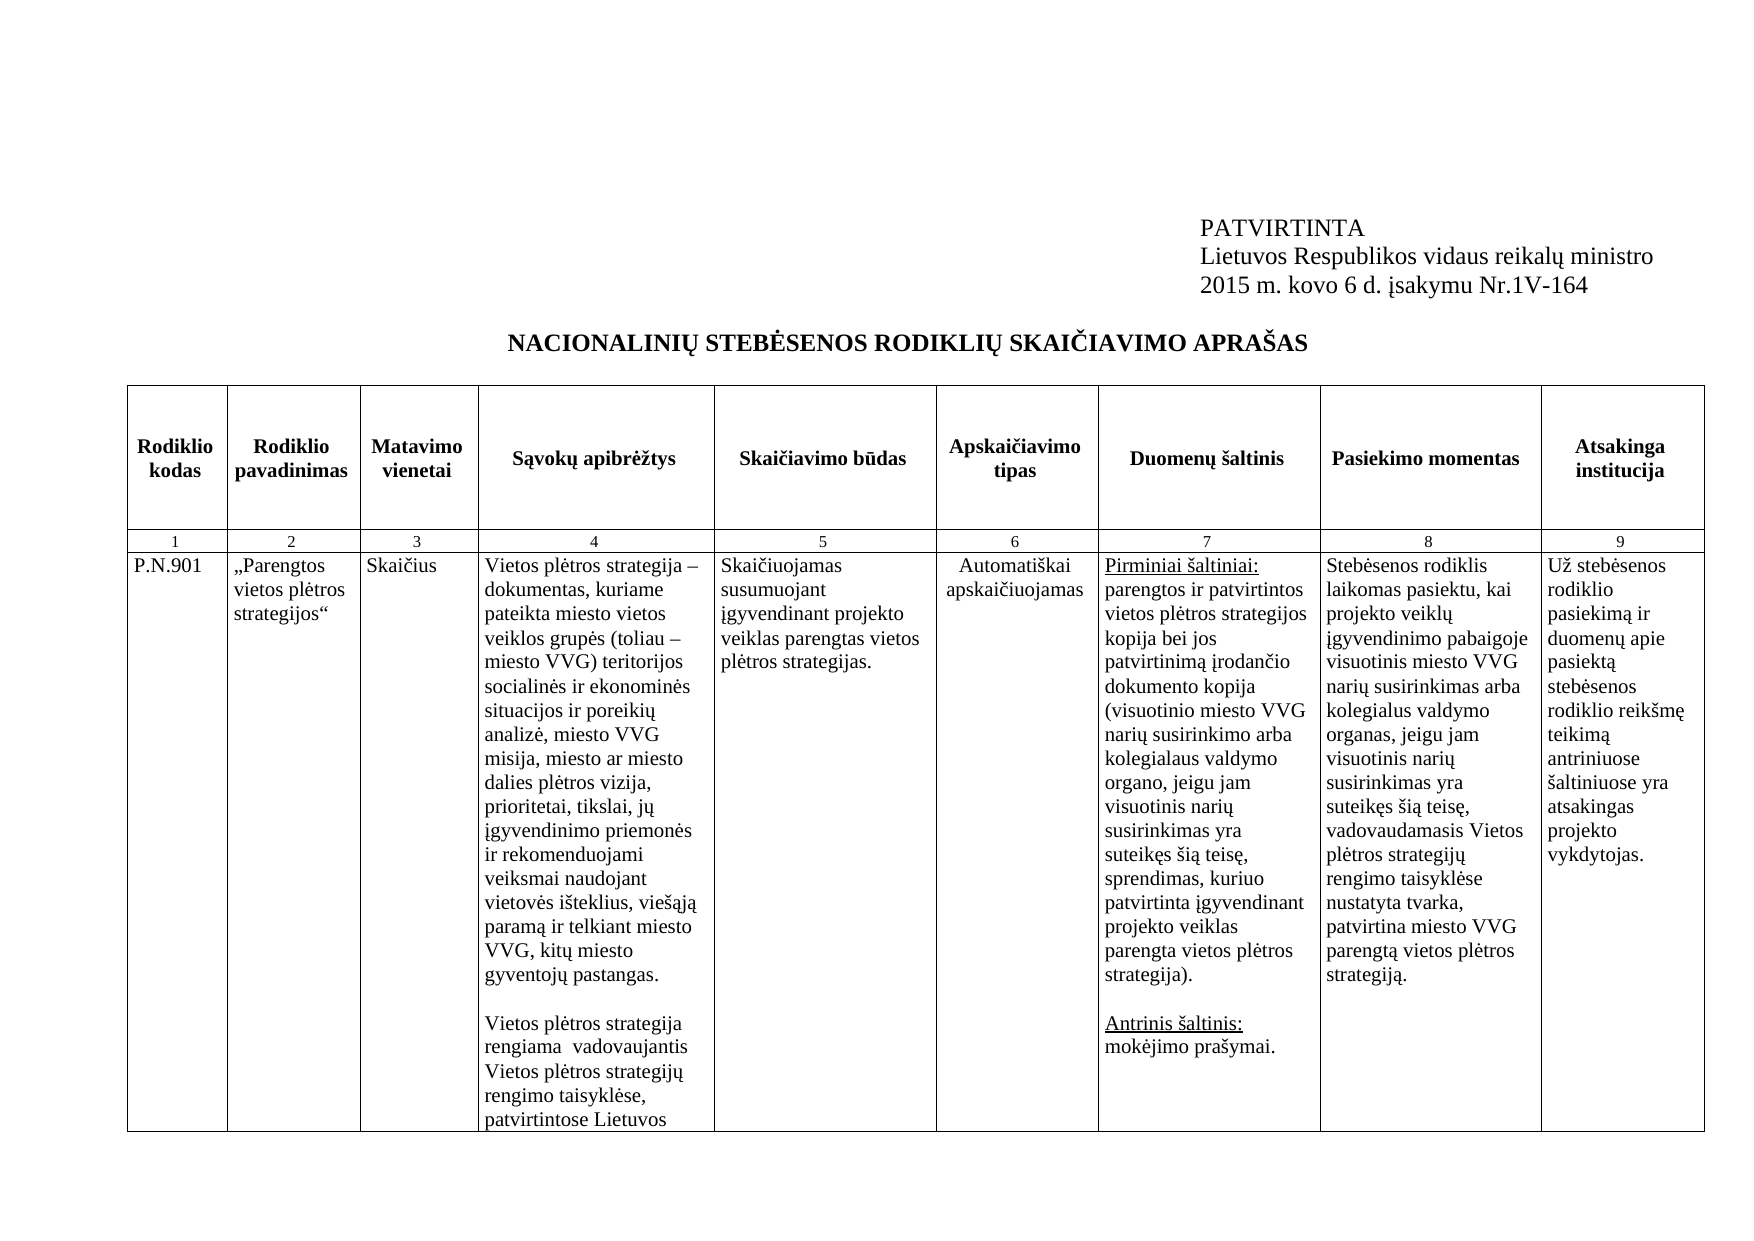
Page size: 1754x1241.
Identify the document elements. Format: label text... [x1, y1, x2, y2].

text 2015 m. kovo 6 d. įsakymu Nr.1V-164 [1200, 270, 1698, 299]
table_cell Už stebėsenos rodiklio pasiekimą ir duomenų apie pasiektą stebėsenos rodiklio reikšmę teikimą antriniuose šaltiniuose yra atsakingas projekto vykdytojas. [1542, 553, 1704, 1131]
table_cell 3 [361, 530, 478, 552]
table_cell 6 [937, 530, 1098, 552]
table_cell Stebėsenos rodiklis laikomas pasiektu, kai projekto veiklų įgyvendinimo pabaigoje visuotinis miesto VVG narių susirinkimas arba kolegialus valdymo organas, jeigu jam visuotinis narių susirinkimas yra suteikęs šią teisę, vadovaudamasis Vietos plėtros strategijų rengimo taisyklėse nustatyta tvarka, patvirtina miesto VVG parengtą vietos plėtros strategiją. [1321, 553, 1541, 1131]
table_cell 5 [715, 530, 936, 552]
table_cell 8 [1321, 530, 1541, 552]
table_cell Pirminiai šaltiniai: parengtos ir patvirtintos vietos plėtros strategijos kopija bei jos patvirtinimą įrodančio dokumento kopija (visuotinio miesto VVG narių susirinkimo arba kolegialaus valdymo organo, jeigu jam visuotinis narių susirinkimas yra suteikęs šią teisę, sprendimas, kuriuo patvirtinta įgyvendinant projekto veiklas parengta vietos plėtros strategija). Antrinis šaltinis: mokėjimo prašymai. [1099, 553, 1320, 1131]
table_cell Skaičius [361, 553, 478, 1131]
table_header Duomenų šaltinis [1099, 386, 1320, 529]
table_cell Vietos plėtros strategija – dokumentas, kuriame pateikta miesto vietos veiklos grupės (toliau – miesto VVG) teritorijos socialinės ir ekonominės situacijos ir poreikių analizė, miesto VVG misija, miesto ar miesto dalies plėtros vizija, prioritetai, tikslai, jų įgyvendinimo priemonės ir rekomenduojami veiksmai naudojant vietovės išteklius, viešąją paramą ir telkiant miesto VVG, kitų miesto gyventojų pastangas. Vietos plėtros strategija rengiama vadovaujantis Vietos plėtros strategijų rengimo taisyklėse, patvirtintose Lietuvos [479, 553, 714, 1131]
table_header Rodiklio kodas [128, 386, 227, 529]
table_cell 1 [128, 530, 227, 552]
table_cell „Parengtos vietos plėtros strategijos“ [228, 553, 360, 1131]
table_header Skaičiavimo būdas [715, 386, 936, 529]
table_cell 7 [1099, 530, 1320, 552]
table_header Apskaičiavimo tipas [937, 386, 1098, 529]
text PATVIRTINTA [1200, 213, 1698, 241]
table_header Pasiekimo momentas [1321, 386, 1541, 529]
table_header Sąvokų apibrėžtys [479, 386, 714, 529]
table_header Rodiklio pavadinimas [228, 386, 360, 529]
table_cell 4 [479, 530, 714, 552]
table_cell Automatiškai apskaičiuojamas [937, 553, 1098, 1131]
table_cell 2 [228, 530, 360, 552]
table_cell Skaičiuojamas susumuojant įgyvendinant projekto veiklas parengtas vietos plėtros strategijas. [715, 553, 936, 1131]
table_header Atsakinga institucija [1542, 386, 1704, 529]
text NACIONALINIŲ STEBĖSENOS RODIKLIŲ SKAIČIAVIMO APRAŠAS [118, 328, 1698, 356]
table_header Matavimo vienetai [361, 386, 478, 529]
text Lietuvos Respublikos vidaus reikalų ministro [1200, 241, 1698, 270]
table_cell 9 [1542, 530, 1704, 552]
table_cell P.N.901 [128, 553, 227, 1131]
